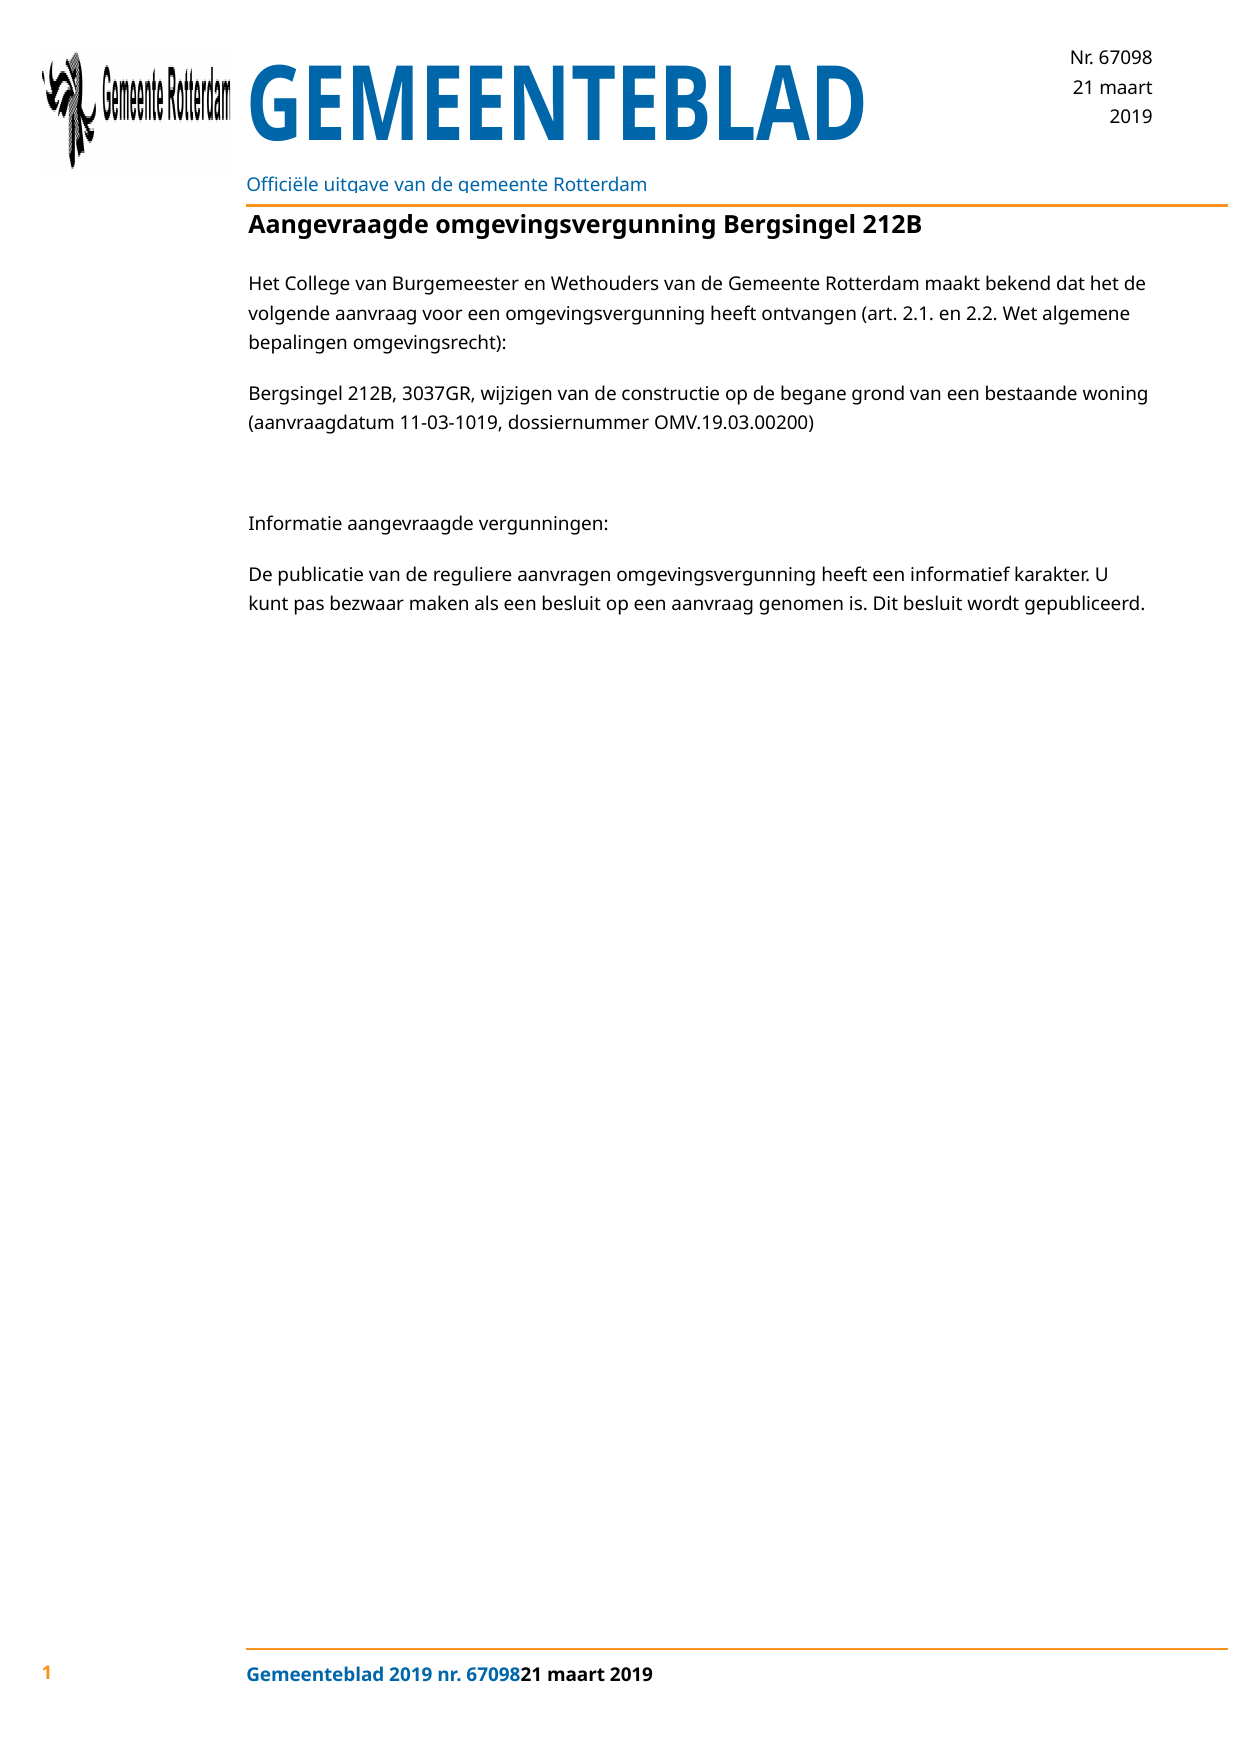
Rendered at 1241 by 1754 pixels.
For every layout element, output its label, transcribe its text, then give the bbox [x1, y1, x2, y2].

text Het College van Burgemeester en Wethouders van de Gemeente Rotterdam maakt bekend dat het de volgende aanvraag voor een omgevingsvergunning heeft ontvangen (art. 2.1. en 2.2. Wet algemene bepalingen omgevingsrecht): [248, 270, 1152, 355]
text De publicatie van de reguliere aanvragen omgevingsvergunning heeft een informatief karakter. U kunt pas bezwaar maken als een besluit op een aanvraag genomen is. Dit besluit wordt gepubliceerd. [248, 561, 1152, 616]
text Bergsingel 212B, 3037GR, wijzigen van de constructie op de begane grond van een bestaande woning (aanvraagdatum 11-03-1019, dossiernummer OMV.19.03.00200) [248, 380, 1152, 435]
picture [41, 47, 231, 172]
text Aangevraagde omgevingsvergunning Bergsingel 212B [248, 207, 1152, 241]
text Informatie aangevraagde vergunningen: [248, 510, 1152, 536]
